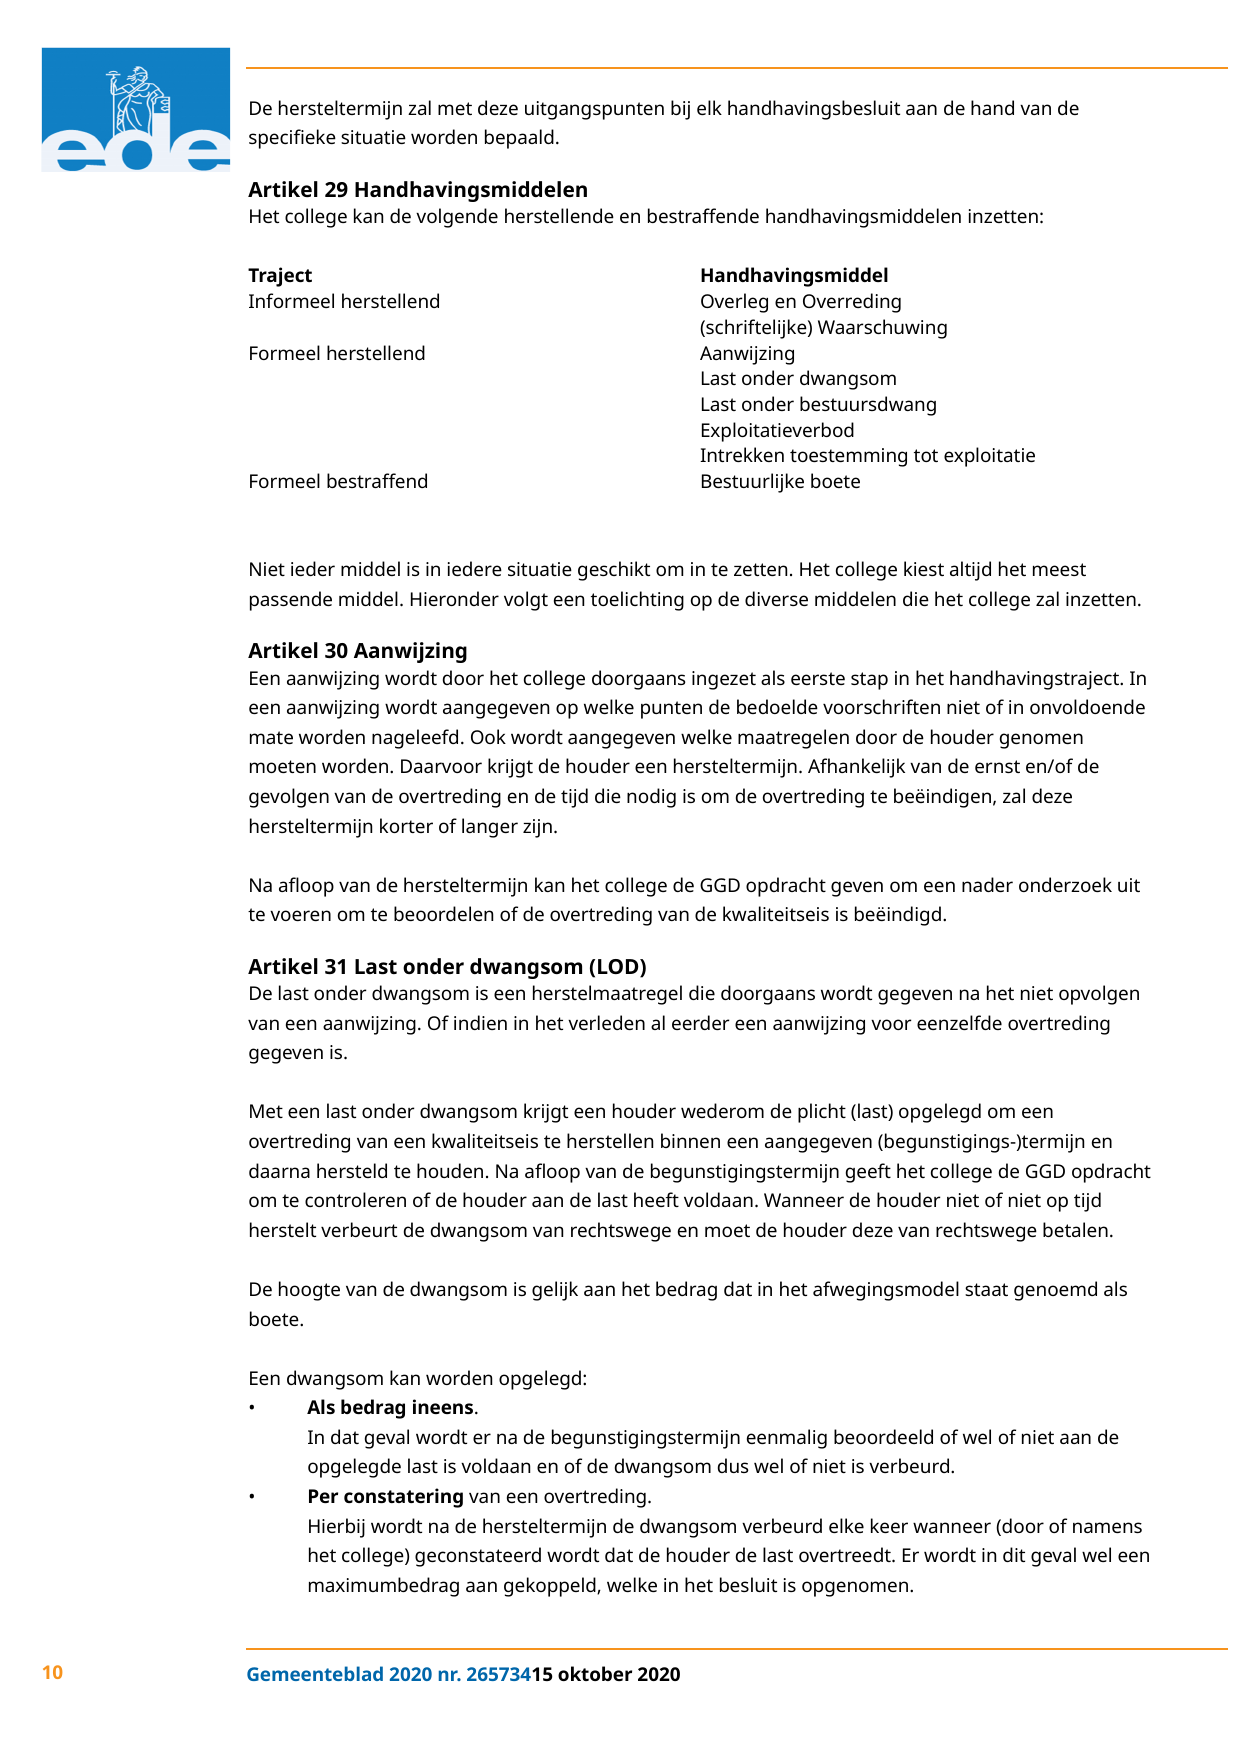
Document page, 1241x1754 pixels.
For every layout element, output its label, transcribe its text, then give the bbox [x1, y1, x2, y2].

table_cell (schriftelijke) Waarschuwing [700, 314, 1152, 340]
list Hierbij wordt na de hersteltermijn de dwangsom verbeurd elke keer wanneer (door of namens het college) geconstateerd wordt dat de houder de last overtreedt. Er wordt in dit geval wel een maximumbedrag aan gekoppeld, welke in het besluit is opgenomen. [248, 1513, 1152, 1598]
text De hoogte van de dwangsom is gelijk aan het bedrag dat in het afwegingsmodel staat genoemd als boete. [248, 1276, 1152, 1332]
text Artikel 31 Last onder dwangsom (LOD) [248, 952, 1152, 980]
table_header Handhavingsmiddel [700, 263, 1152, 288]
text Artikel 29 Handhavingsmiddelen [248, 175, 1152, 203]
text Een aanwijzing wordt door het college doorgaans ingezet als eerste stap in het handhavingstraject. In een aanwijzing wordt aangegeven op welke punten de bedoelde voorschriften niet of in onvoldoende mate worden nageleefd. Ook wordt aangegeven welke maatregelen door de houder genomen moeten worden. Daarvoor krijgt de houder een hersteltermijn. Afhankelijk van de ernst en/of de gevolgen van de overtreding en de tijd die nodig is om de overtreding te beëindigen, zal deze hersteltermijn korter of langer zijn. [248, 665, 1152, 838]
table_cell Informeel herstellend [248, 288, 700, 340]
table_cell Formeel bestraffend [248, 468, 700, 494]
table_cell Formeel herstellend [248, 340, 700, 468]
text Een dwangsom kan worden opgelegd: [248, 1365, 1152, 1391]
text Niet ieder middel is in iedere situatie geschikt om in te zetten. Het college kiest altijd het meest passende middel. Hieronder volgt een toelichting op de diverse middelen die het college zal inzetten. [248, 556, 1152, 612]
table_cell Intrekken toestemming tot exploitatie [700, 443, 1152, 468]
table_cell Bestuurlijke boete [700, 468, 1152, 494]
text Na afloop van de hersteltermijn kan het college de GGD opdracht geven om een nader onderzoek uit te voeren om te beoordelen of de overtreding van de kwaliteitseis is beëindigd. [248, 872, 1152, 927]
table_header Traject [248, 263, 700, 288]
text Artikel 30 Aanwijzing [248, 636, 1152, 665]
table_cell Last onder dwangsom [700, 365, 1152, 391]
text De last onder dwangsom is een herstelmaatregel die doorgaans wordt gegeven na het niet opvolgen van een aanwijzing. Of indien in het verleden al eerder een aanwijzing voor eenzelfde overtreding gegeven is. [248, 980, 1152, 1065]
table_cell Aanwijzing [700, 340, 1152, 365]
table_cell Overleg en Overreding [700, 288, 1152, 314]
table_cell Exploitatieverbod [700, 417, 1152, 443]
list Als bedrag ineens. [248, 1394, 1152, 1420]
picture [41, 47, 231, 172]
list Per constatering van een overtreding. [248, 1483, 1152, 1509]
text Met een last onder dwangsom krijgt een houder wederom de plicht (last) opgelegd om een overtreding van een kwaliteitseis te herstellen binnen een aangegeven (begunstigings-)termijn en daarna hersteld te houden. Na afloop van de begunstigingstermijn geeft het college de GGD opdracht om te controleren of de houder aan de last heeft voldaan. Wanneer de houder niet of niet op tijd herstelt verbeurt de dwangsom van rechtswege en moet de houder deze van rechtswege betalen. [248, 1099, 1152, 1243]
table_cell Last onder bestuursdwang [700, 391, 1152, 417]
text Het college kan de volgende herstellende en bestraffende handhavingsmiddelen inzetten: [248, 203, 1152, 229]
list In dat geval wordt er na de begunstigingstermijn eenmalig beoordeeld of wel of niet aan de opgelegde last is voldaan en of de dwangsom dus wel of niet is verbeurd. [248, 1424, 1152, 1479]
text De hersteltermijn zal met deze uitgangspunten bij elk handhavingsbesluit aan de hand van de specifieke situatie worden bepaald. [248, 95, 1152, 150]
